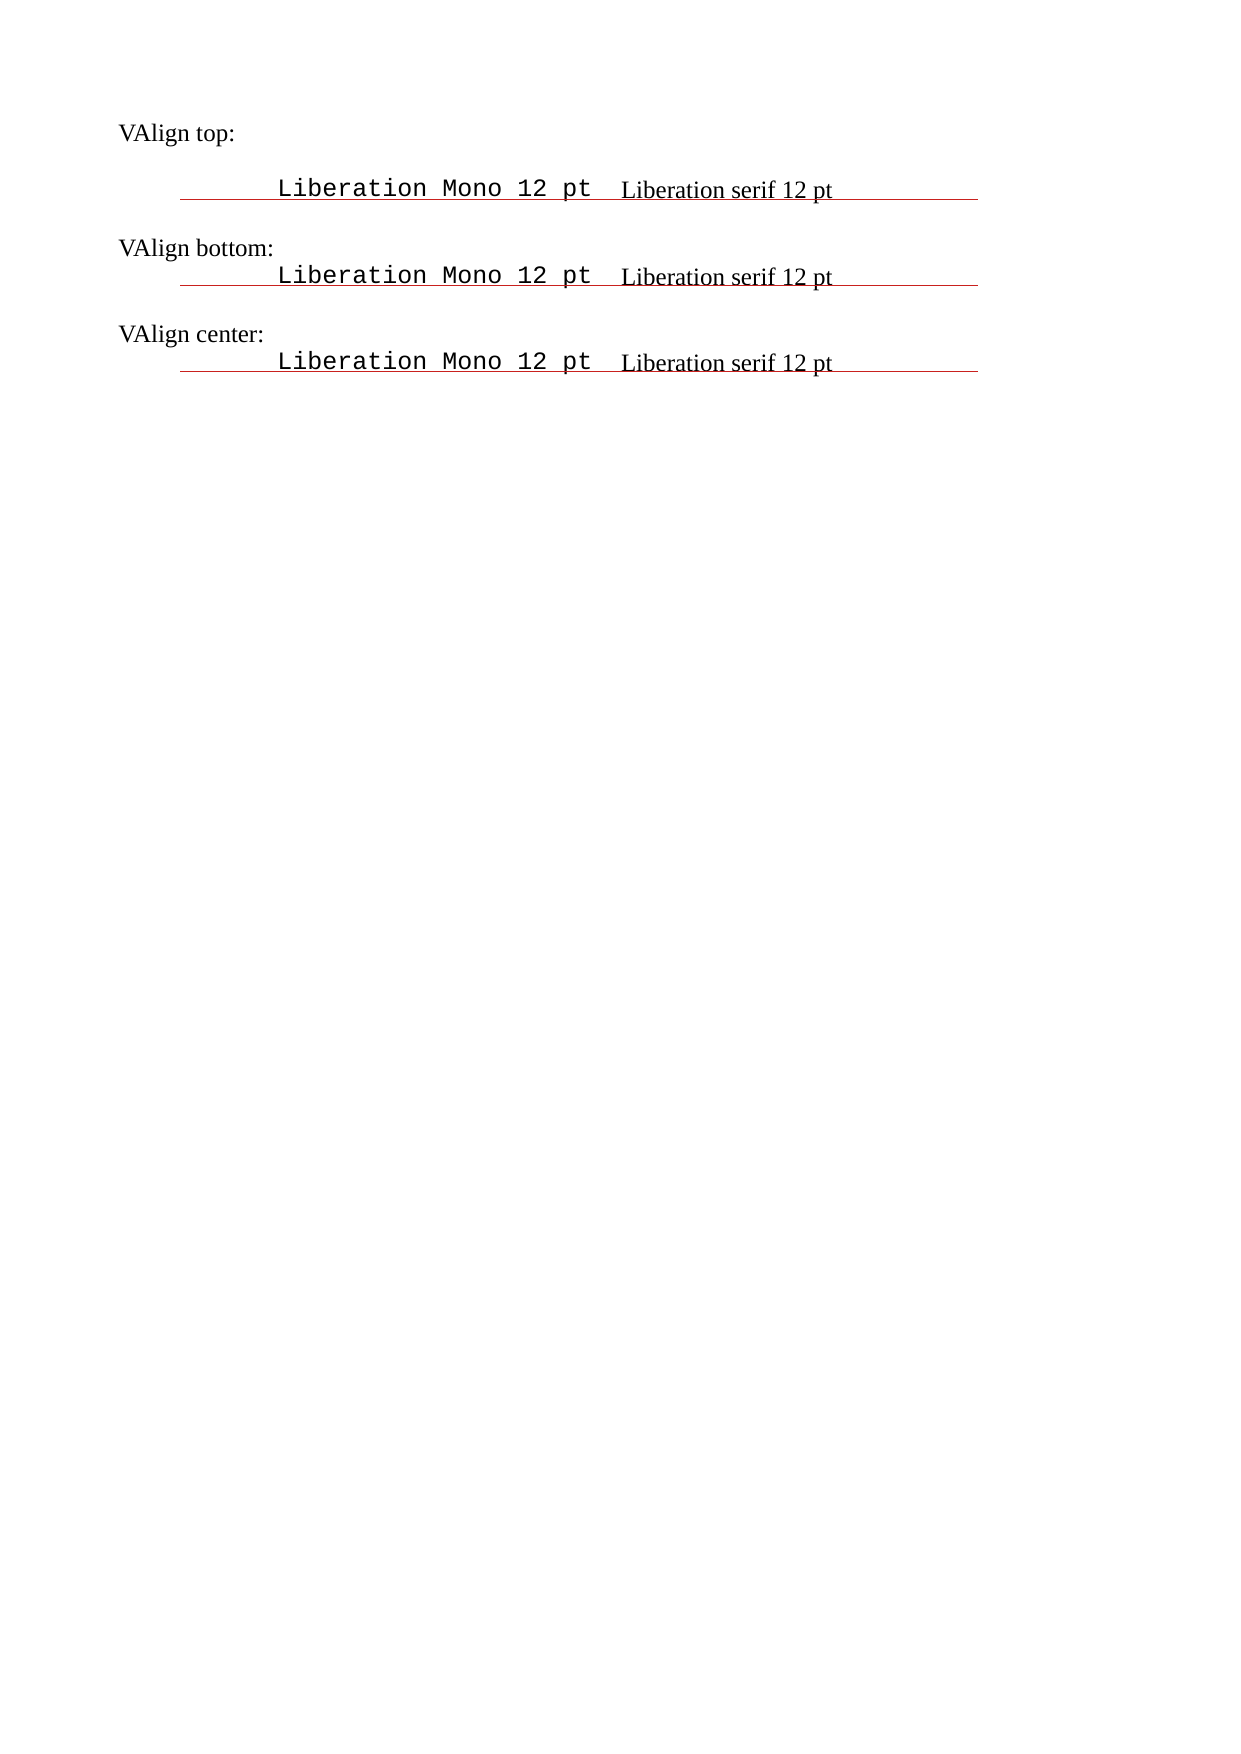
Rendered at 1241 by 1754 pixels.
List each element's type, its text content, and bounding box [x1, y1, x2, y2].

table_header Liberation Mono 12 pt [277, 176, 621, 199]
text VAlign bottom: [118, 233, 1122, 262]
table_header [621, 372, 874, 377]
text VAlign center: [118, 319, 1122, 348]
table_header [621, 200, 874, 204]
table_header Liberation Mono 12 pt [277, 348, 621, 371]
table_header Liberation serif 12 pt [621, 262, 874, 285]
table_header Liberation serif 12 pt [621, 176, 874, 199]
table_header [277, 200, 621, 204]
text VAlign top: [118, 118, 1122, 147]
table_header Liberation Mono 12 pt [277, 262, 621, 285]
table_header [621, 286, 874, 291]
table_header Liberation serif 12 pt [621, 348, 874, 371]
table_header [277, 372, 621, 377]
table_header [277, 286, 621, 291]
